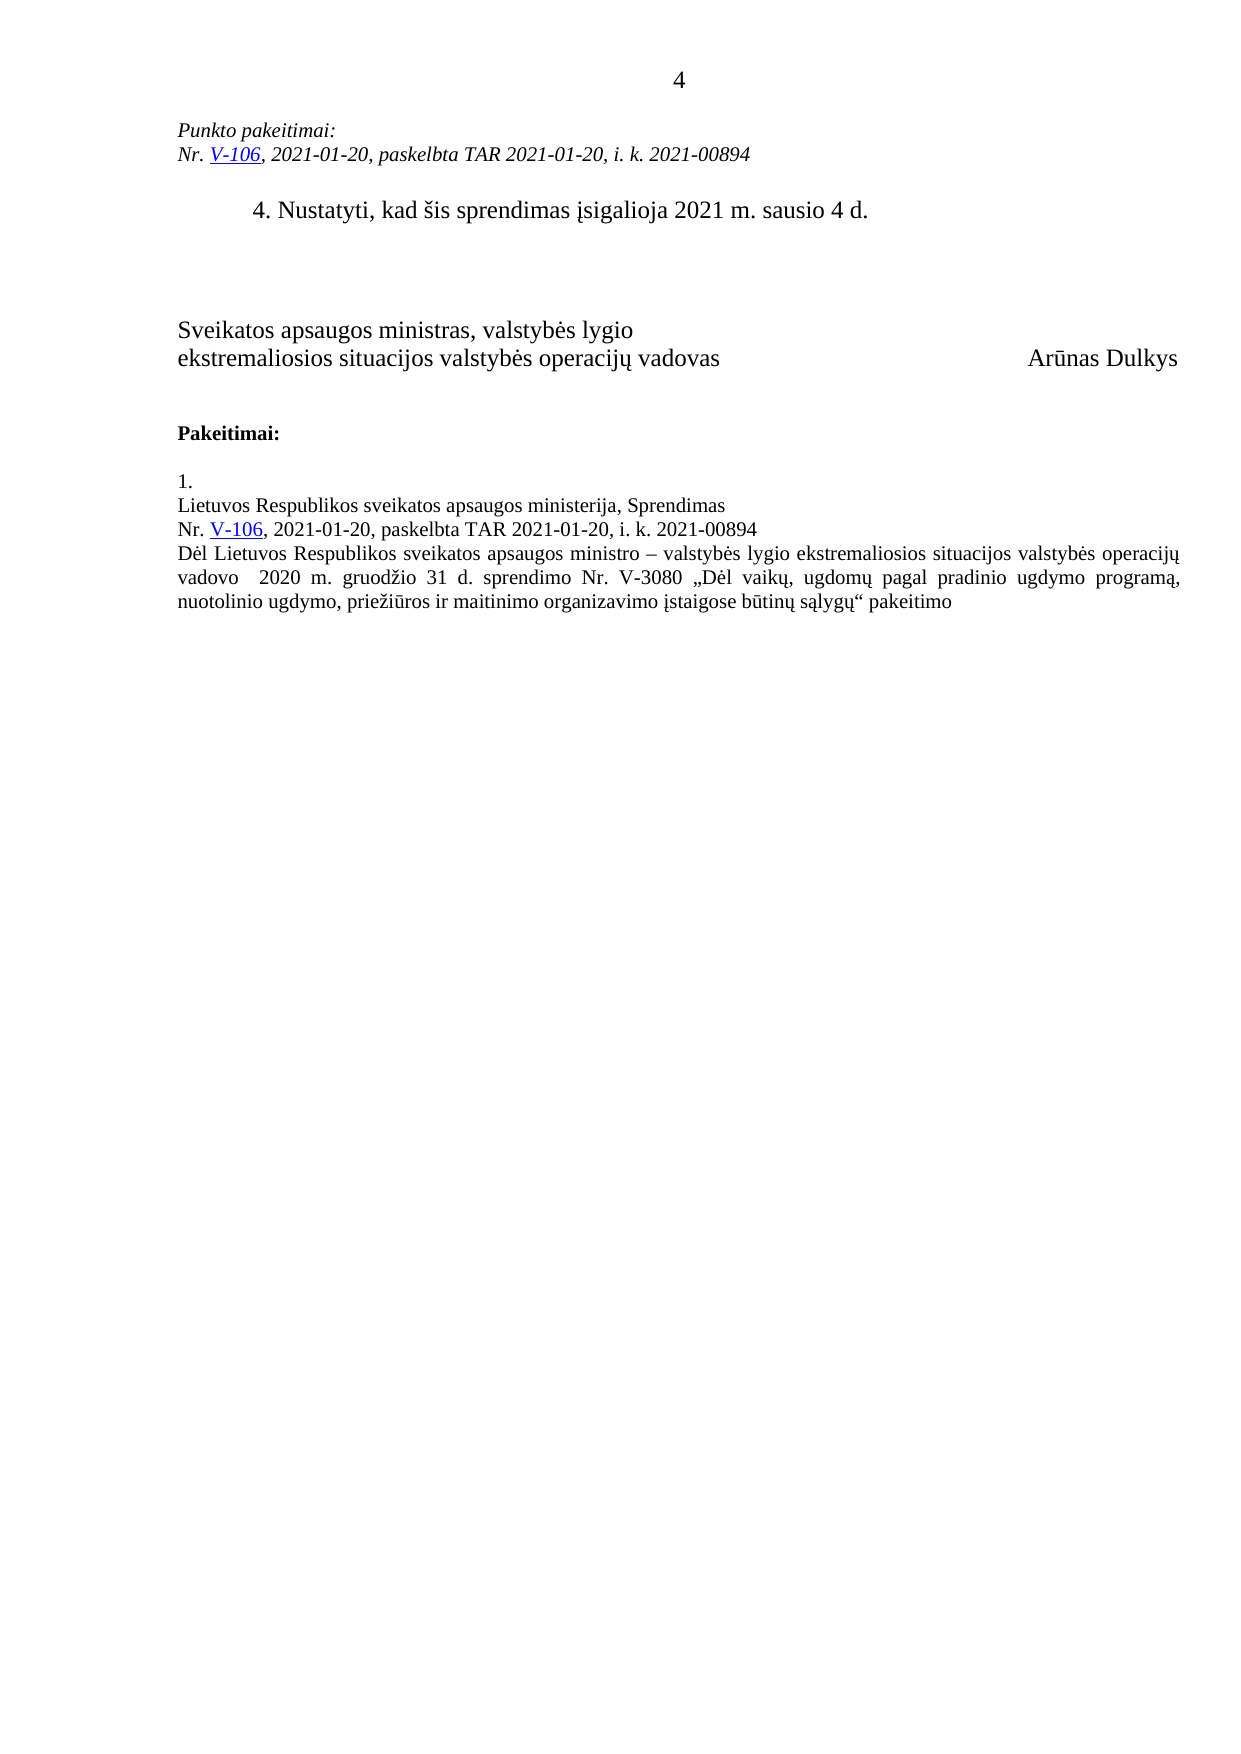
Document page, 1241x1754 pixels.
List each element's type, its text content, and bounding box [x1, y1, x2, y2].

text Sveikatos apsaugos ministras, valstybės lygio [177, 315, 1181, 343]
text 4. Nustatyti, kad šis sprendimas įsigalioja 2021 m. sausio 4 d. [177, 195, 1181, 224]
text Lietuvos Respublikos sveikatos apsaugos ministerija, Sprendimas [177, 493, 1181, 517]
text Dėl Lietuvos Respublikos sveikatos apsaugos ministro – valstybės lygio ekstremaliosios situacijos valstybės operacijų vadovo 2020 m. gruodžio 31 d. sprendimo Nr. V-3080 „Dėl vaikų, ugdomų pagal pradinio ugdymo programą, nuotolinio ugdymo, priežiūros ir maitinimo organizavimo įstaigose būtinų sąlygų“ pakeitimo [177, 541, 1181, 613]
text 1. [177, 468, 1181, 493]
text Nr. V-106, 2021-01-20, paskelbta TAR 2021-01-20, i. k. 2021-00894 [177, 142, 1181, 166]
text Punkto pakeitimai: [177, 118, 1181, 142]
text ekstremaliosios situacijos valstybės operacijų vadovas Arūnas Dulkys [177, 343, 1181, 372]
text Pakeitimai: [177, 420, 1181, 444]
text Nr. V-106, 2021-01-20, paskelbta TAR 2021-01-20, i. k. 2021-00894 [177, 517, 1181, 541]
